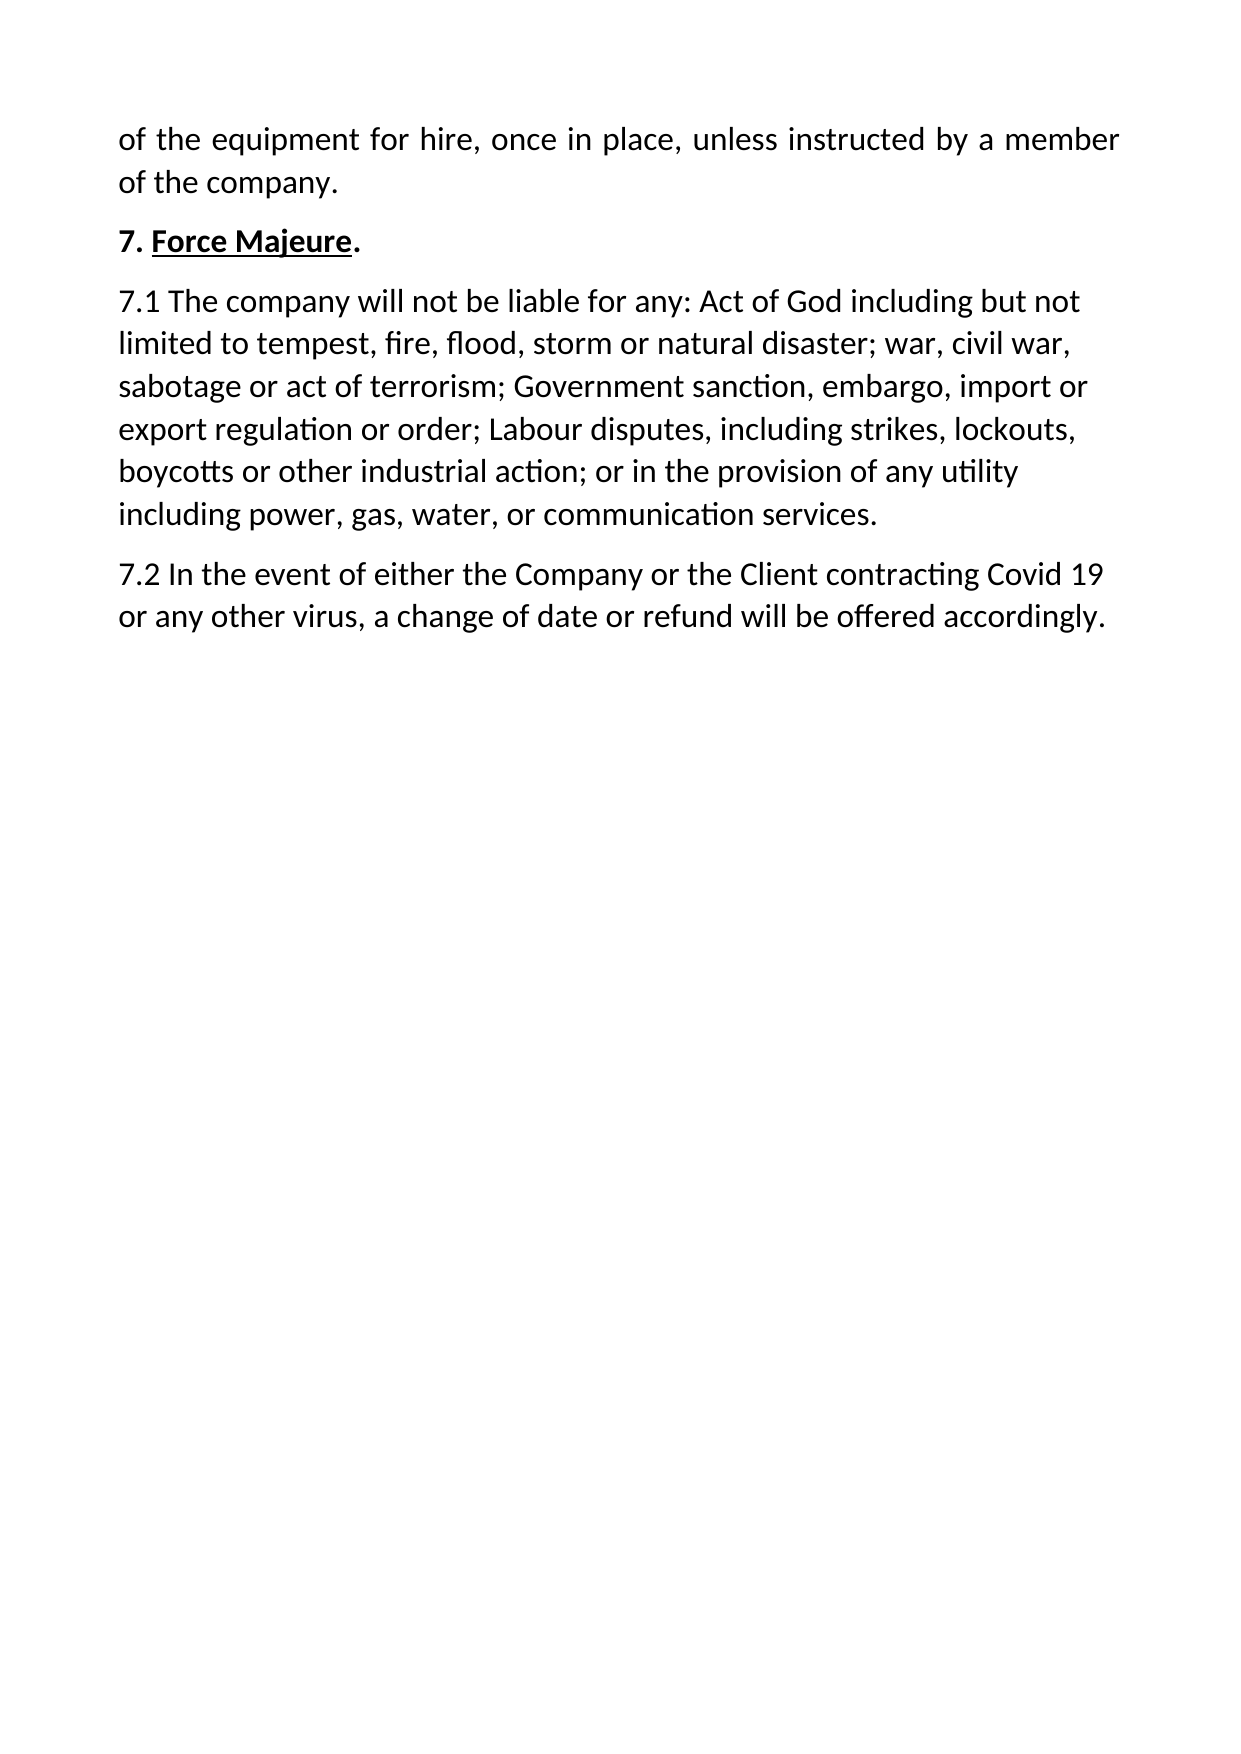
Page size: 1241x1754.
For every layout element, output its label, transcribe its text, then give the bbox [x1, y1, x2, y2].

text 7.1 The company will not be liable for any: Act of God including but not limited to tempest, fire, flood, storm or natural disaster; war, civil war, sabotage or act of terrorism; Government sanction, embargo, import or export regulation or order; Labour disputes, including strikes, lockouts, boycotts or other industrial action; or in the provision of any utility including power, gas, water, or communication services. [118, 279, 1122, 534]
text 7.2 In the event of either the Company or the Client contracting Covid 19 or any other virus, a change of date or refund will be offered accordingly. [118, 552, 1122, 636]
text of the equipment for hire, once in place, unless instructed by a member of the company. [118, 118, 1122, 202]
text 7. Force Majeure. [118, 220, 1122, 261]
